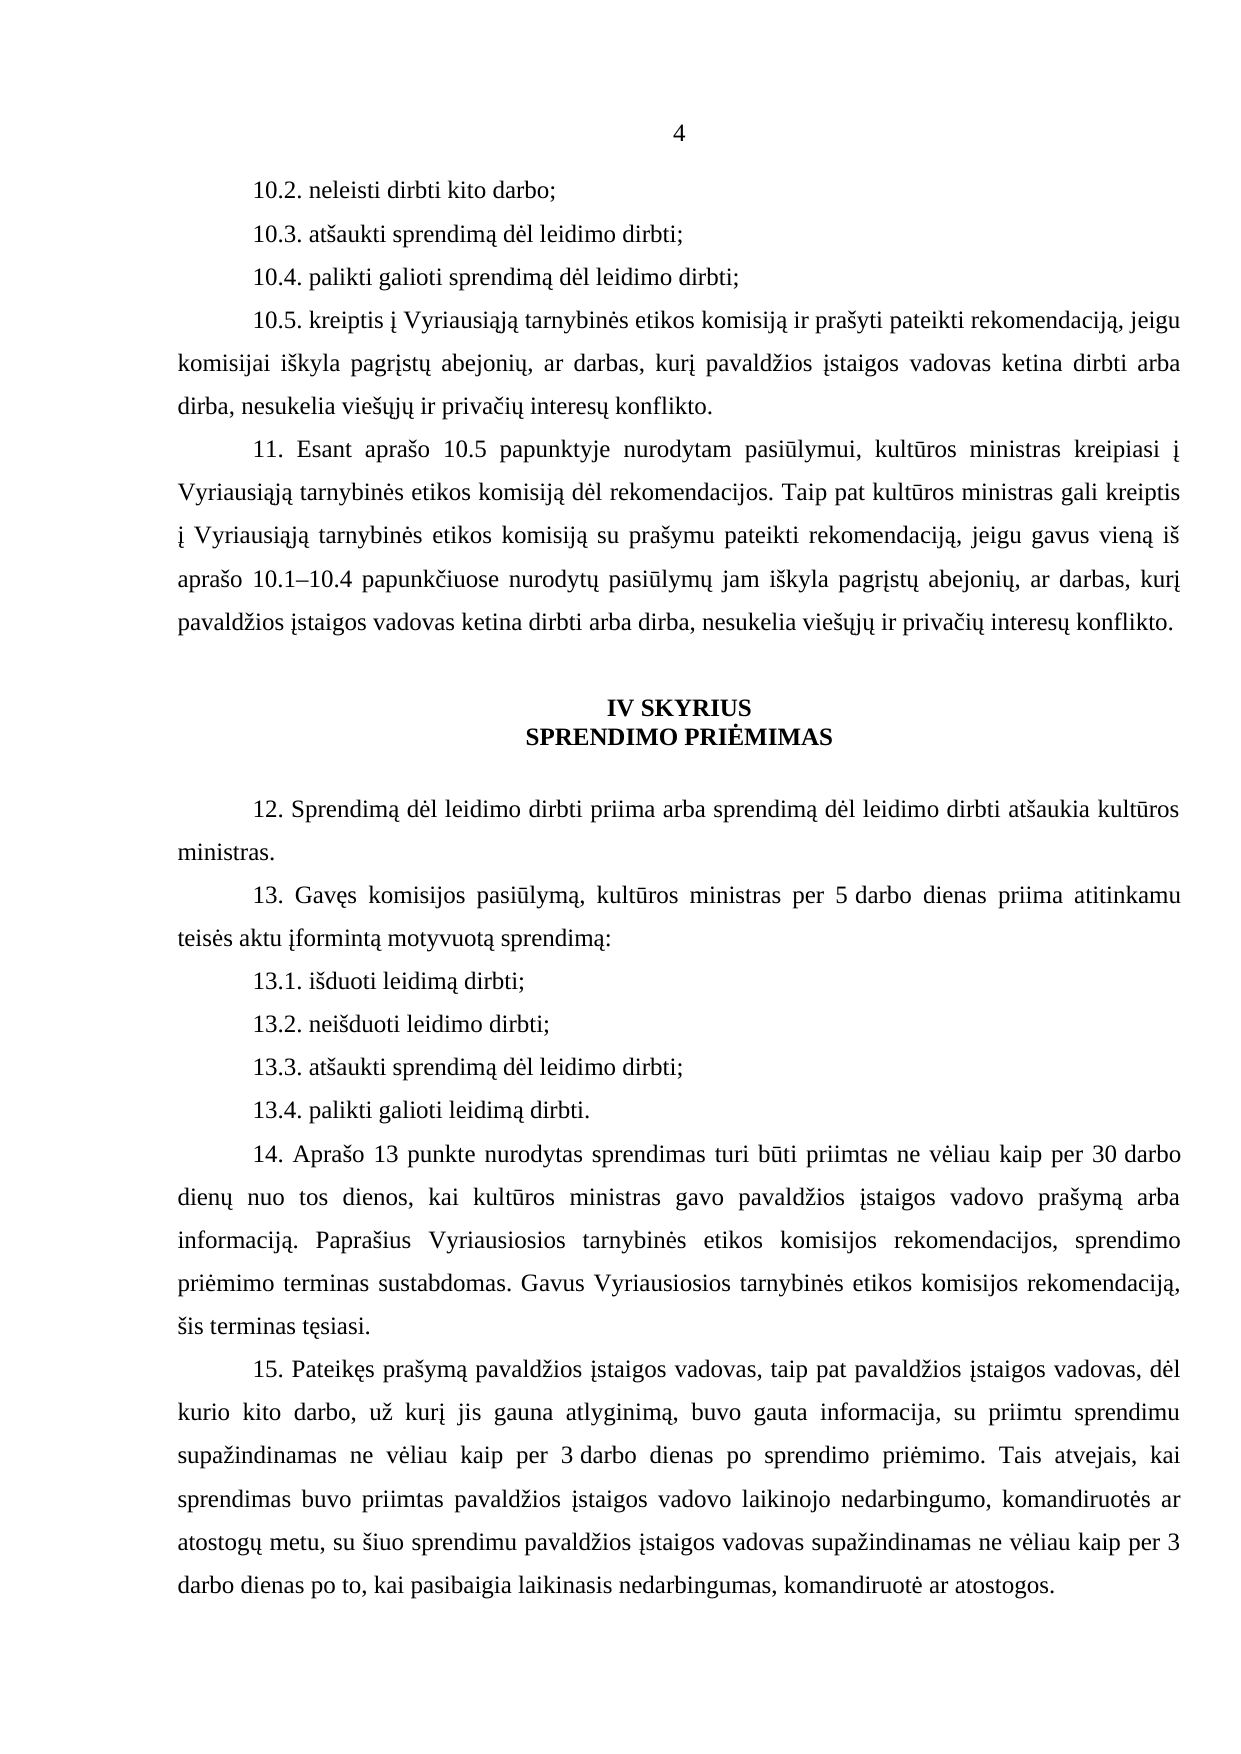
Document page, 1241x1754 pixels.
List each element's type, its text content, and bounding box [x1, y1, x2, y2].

text 13.3. atšaukti sprendimą dėl leidimo dirbti; [177, 1052, 1181, 1081]
text 13. Gavęs komisijos pasiūlymą, kultūros ministras per 5 darbo dienas priima atitinkamu teisės aktu įformintą motyvuotą sprendimą: [177, 880, 1181, 952]
text 12. Sprendimą dėl leidimo dirbti priima arba sprendimą dėl leidimo dirbti atšaukia kultūros ministras. [177, 794, 1181, 866]
text 11. Esant aprašo 10.5 papunktyje nurodytam pasiūlymui, kultūros ministras kreipiasi į Vyriausiąją tarnybinės etikos komisiją dėl rekomendacijos. Taip pat kultūros ministras gali kreiptis į Vyriausiąją tarnybinės etikos komisiją su prašymu pateikti rekomendaciją, jeigu gavus vieną iš aprašo 10.1–10.4 papunkčiuose nurodytų pasiūlymų jam iškyla pagrįstų abejonių, ar darbas, kurį pavaldžios įstaigos vadovas ketina dirbti arba dirba, nesukelia viešųjų ir privačių interesų konflikto. [177, 434, 1181, 636]
text 10.3. atšaukti sprendimą dėl leidimo dirbti; [177, 219, 1181, 247]
text 10.5. kreiptis į Vyriausiąją tarnybinės etikos komisiją ir prašyti pateikti rekomendaciją, jeigu komisijai iškyla pagrįstų abejonių, ar darbas, kurį pavaldžios įstaigos vadovas ketina dirbti arba dirba, nesukelia viešųjų ir privačių interesų konflikto. [177, 305, 1181, 420]
text 10.4. palikti galioti sprendimą dėl leidimo dirbti; [177, 262, 1181, 291]
text 14. Aprašo 13 punkte nurodytas sprendimas turi būti priimtas ne vėliau kaip per 30 darbo dienų nuo tos dienos, kai kultūros ministras gavo pavaldžios įstaigos vadovo prašymą arba informaciją. Paprašius Vyriausiosios tarnybinės etikos komisijos rekomendacijos, sprendimo priėmimo terminas sustabdomas. Gavus Vyriausiosios tarnybinės etikos komisijos rekomendaciją, šis terminas tęsiasi. [177, 1139, 1181, 1340]
text 13.4. palikti galioti leidimą dirbti. [177, 1096, 1181, 1124]
text 15. Pateikęs prašymą pavaldžios įstaigos vadovas, taip pat pavaldžios įstaigos vadovas, dėl kurio kito darbo, už kurį jis gauna atlyginimą, buvo gauta informacija, su priimtu sprendimu supažindinamas ne vėliau kaip per 3 darbo dienas po sprendimo priėmimo. Tais atvejais, kai sprendimas buvo priimtas pavaldžios įstaigos vadovo laikinojo nedarbingumo, komandiruotės ar atostogų metu, su šiuo sprendimu pavaldžios įstaigos vadovas supažindinamas ne vėliau kaip per 3 darbo dienas po to, kai pasibaigia laikinasis nedarbingumas, komandiruotė ar atostogos. [177, 1354, 1181, 1599]
text IV SKYRIUS [177, 693, 1181, 722]
text 13.1. išduoti leidimą dirbti; [177, 966, 1181, 995]
text 13.2. neišduoti leidimo dirbti; [177, 1009, 1181, 1038]
text SPRENDIMO PRIĖMIMAS [177, 722, 1181, 751]
text 10.2. neleisti dirbti kito darbo; [177, 176, 1181, 204]
